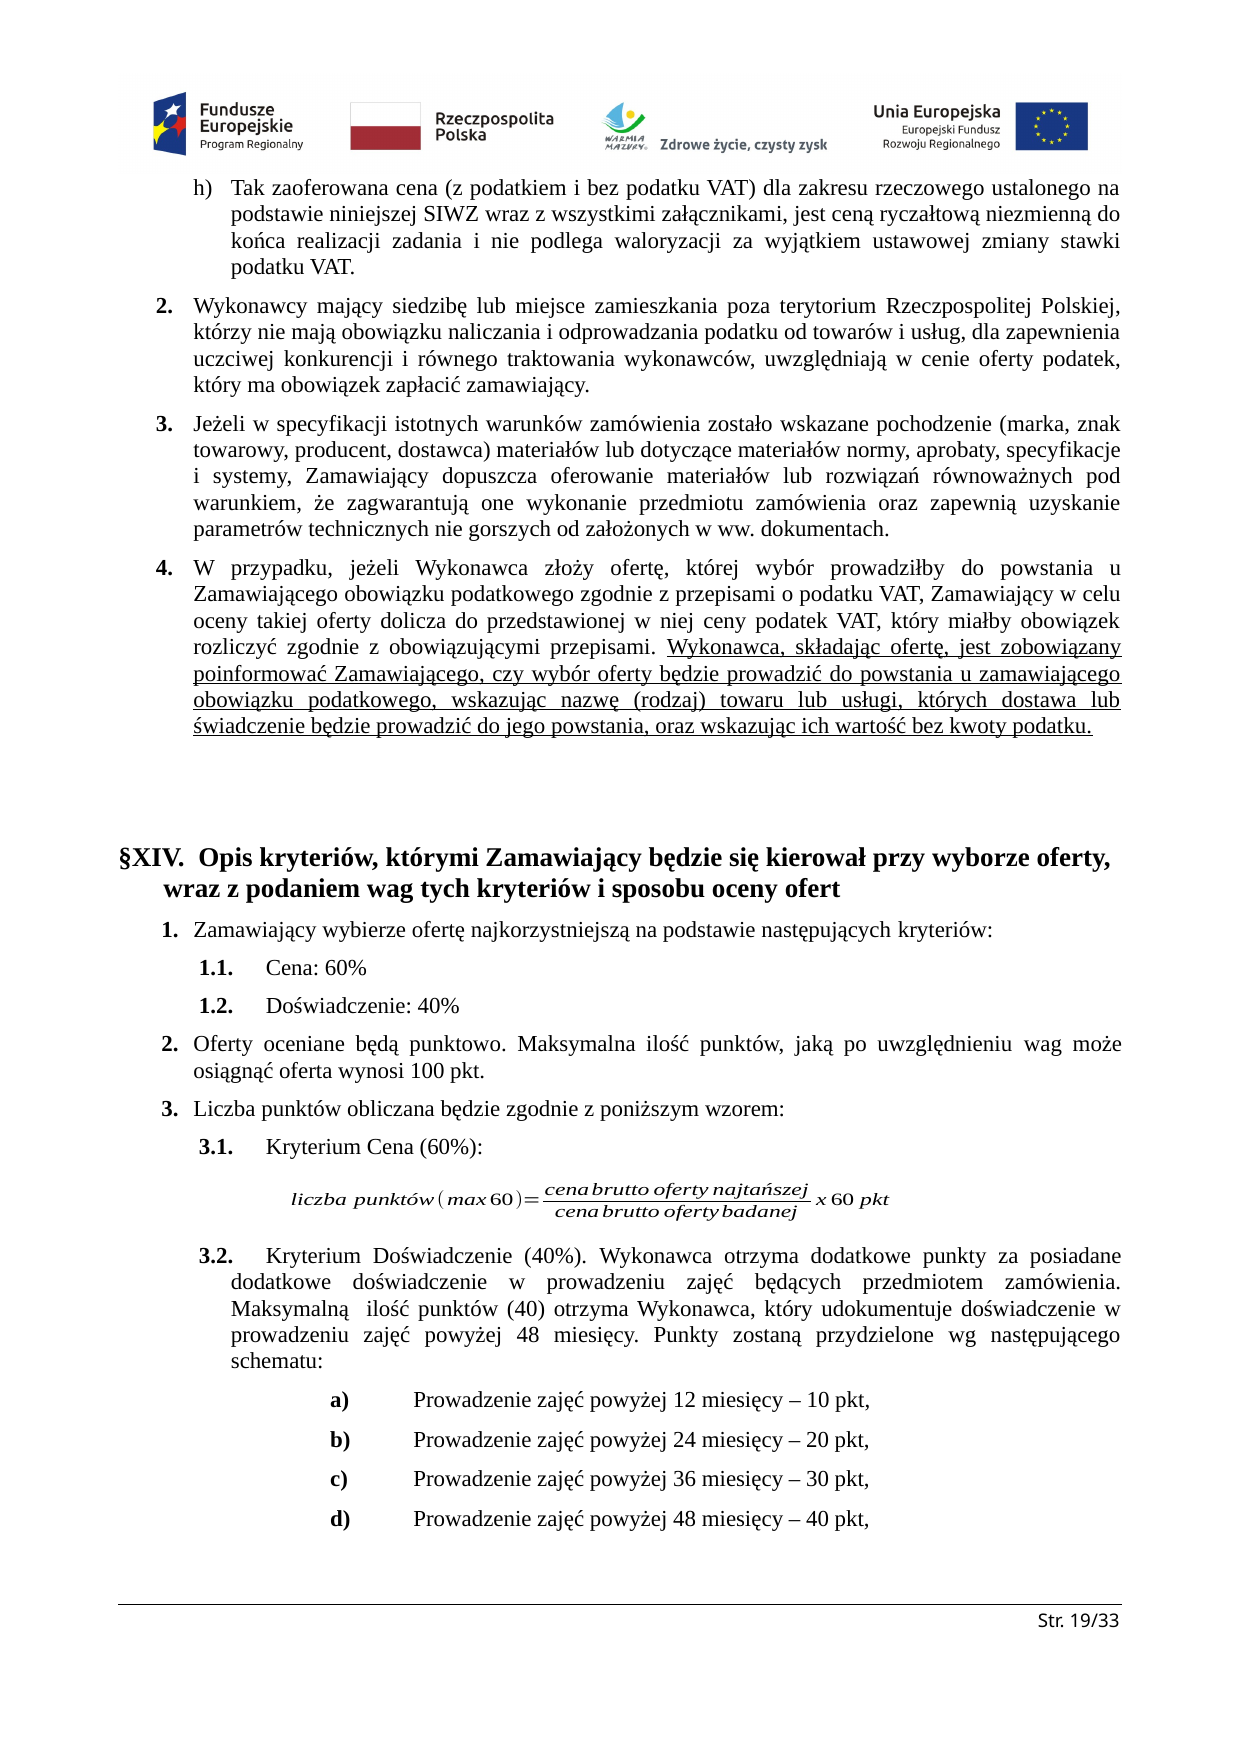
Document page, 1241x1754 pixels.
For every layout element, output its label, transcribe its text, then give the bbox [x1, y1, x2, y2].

list Jeżeli w specyfikacji istotnych warunków zamówienia zostało wskazane pochodzenie (marka, znak towarowy, producent, dostawca) materiałów lub dotyczące materiałów normy, aprobaty, specyfikacje i systemy, Zamawiający dopuszcza oferowanie materiałów lub rozwiązań równoważnych pod warunkiem, że zagwarantują one wykonanie przedmiotu zamówienia oraz zapewnią uzyskanie parametrów technicznych nie gorszych od założonych w ww. dokumentach. [156, 410, 1122, 542]
list Prowadzenie zajęć powyżej 12 miesięcy – 10 pkt, [324, 1386, 1122, 1413]
list Zamawiający wybierze ofertę najkorzystniejszą na podstawie następujących kryteriów: [156, 916, 1122, 942]
list Kryterium Doświadczenie (40%). Wykonawca otrzyma dodatkowe punkty za posiadane dodatkowe doświadczenie w prowadzeniu zajęć będących przedmiotem zamówienia. Maksymalną ilość punktów (40) otrzyma Wykonawca, który udokumentuje doświadczenie w prowadzeniu zajęć powyżej 48 miesięcy. Punkty zostaną przydzielone wg następującego schematu: [193, 1242, 1122, 1374]
list Doświadczenie: 40% [193, 992, 1122, 1019]
list Wykonawcy mający siedzibę lub miejsce zamieszkania poza terytorium Rzeczpospolitej Polskiej, którzy nie mają obowiązku naliczania i odprowadzania podatku od towarów i usług, dla zapewnienia uczciwej konkurencji i równego traktowania wykonawców, uwzględniają w cenie oferty podatek, który ma obowiązek zapłacić zamawiający. [156, 292, 1122, 397]
list Liczba punktów obliczana będzie zgodnie z poniższym wzorem: [156, 1095, 1122, 1121]
list Oferty oceniane będą punktowo. Maksymalna ilość punktów, jaką po uwzględnieniu wag może osiągnąć oferta wynosi 100 pkt. [156, 1031, 1122, 1083]
list Kryterium Cena (60%): [193, 1133, 1122, 1159]
subtitle Opis kryteriów, którymi Zamawiający będzie się kierował przy wyborze oferty, wraz z podaniem wag tych kryteriów i sposobu oceny ofert [118, 841, 1122, 904]
list Cena: 60% [193, 954, 1122, 981]
list Tak zaoferowana cena (z podatkiem i bez podatku VAT) dla zakresu rzeczowego ustalonego na podstawie niniejszej SIWZ wraz z wszystkimi załącznikami, jest ceną ryczałtową niezmienną do końca realizacji zadania i nie podlega waloryzacji za wyjątkiem ustawowej zmiany stawki podatku VAT. [193, 174, 1122, 279]
list Prowadzenie zajęć powyżej 48 miesięcy – 40 pkt, [324, 1505, 1122, 1531]
picture [118, 73, 1123, 174]
list W przypadku, jeżeli Wykonawca złoży ofertę, której wybór prowadziłby do powstania u Zamawiającego obowiązku podatkowego zgodnie z przepisami o podatku VAT, Zamawiający w celu oceny takiej oferty dolicza do przedstawionej w niej ceny podatek VAT, który miałby obowiązek rozliczyć zgodnie z obowiązującymi przepisami. Wykonawca, składając ofertę, jest zobowiązany poinformować Zamawiającego, czy wybór oferty będzie prowadzić do powstania u zamawiającego obowiązku podatkowego, wskazując nazwę (rodzaj) towaru lub usługi, których dostawa lub świadczenie będzie prowadzić do jego powstania, oraz wskazując ich wartość bez kwoty podatku. [156, 554, 1122, 739]
list Prowadzenie zajęć powyżej 36 miesięcy – 30 pkt, [324, 1465, 1122, 1492]
list Prowadzenie zajęć powyżej 24 miesięcy – 20 pkt, [324, 1426, 1122, 1452]
